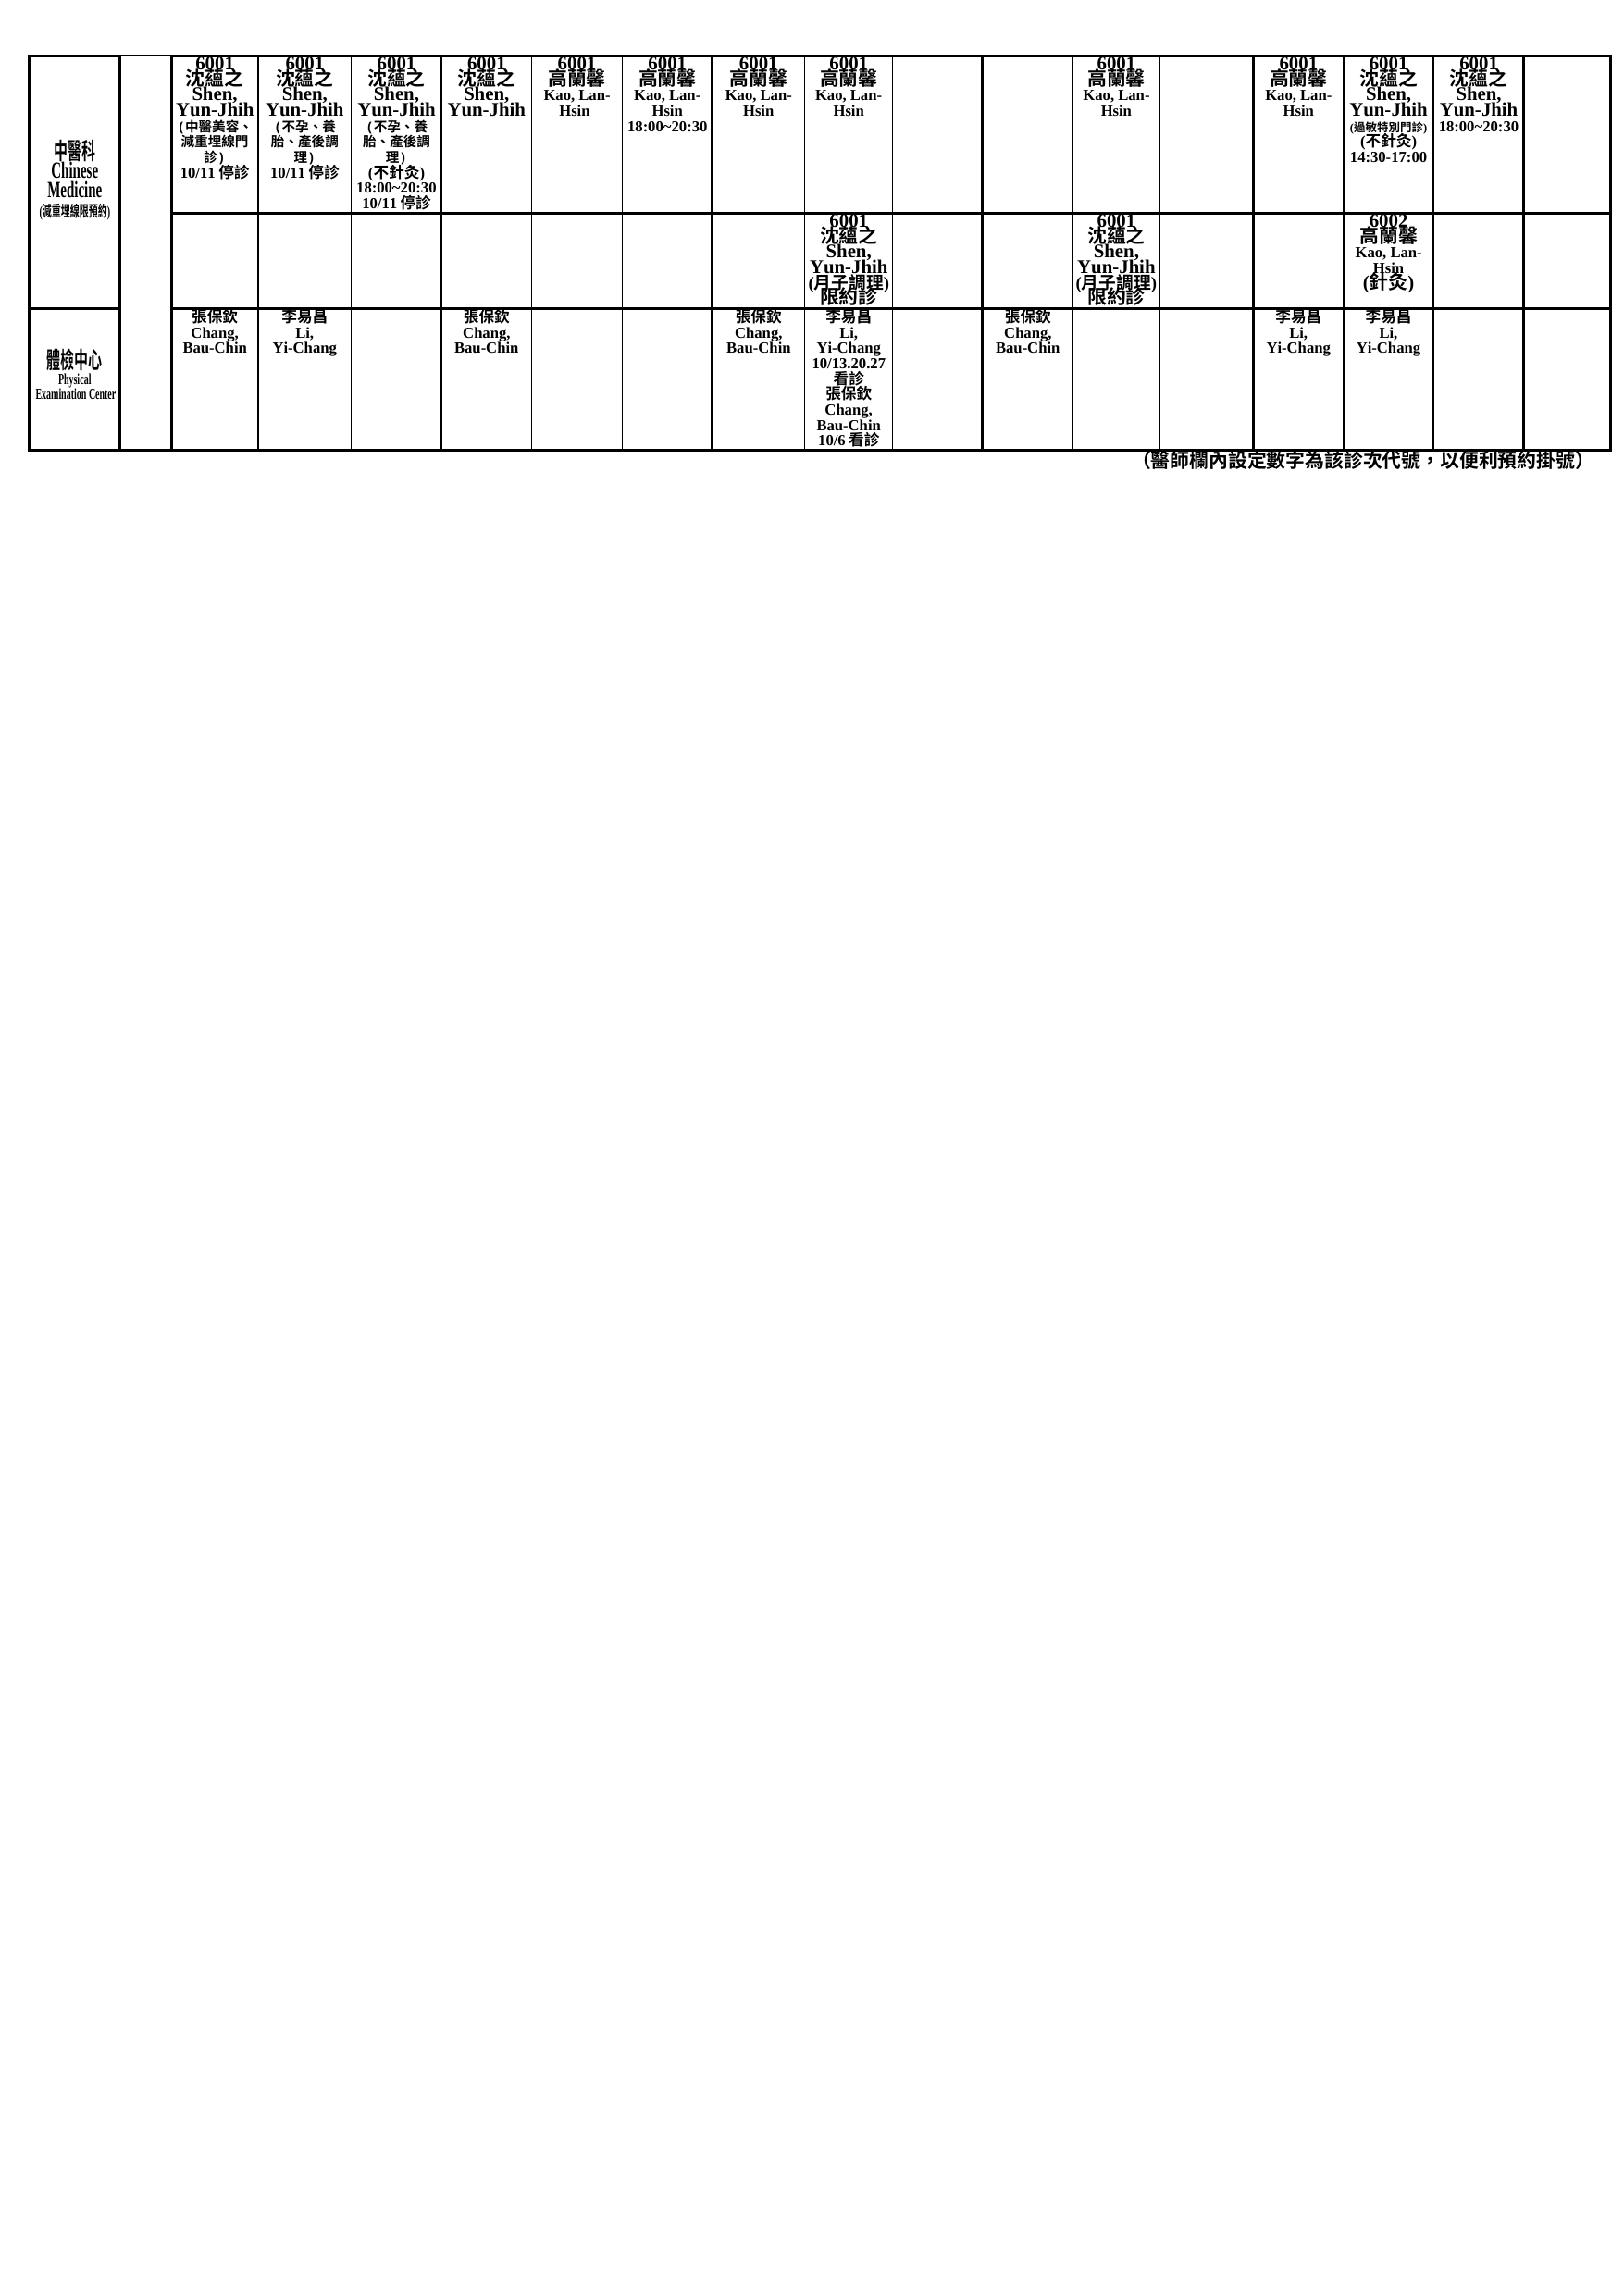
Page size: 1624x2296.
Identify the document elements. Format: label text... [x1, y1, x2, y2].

table_cell 李易昌 Li, Yi-Chang [1345, 310, 1432, 449]
table_cell 中醫科 Chinese Medicine (減重埋線限預約) [31, 57, 118, 307]
table_cell [1073, 310, 1159, 449]
table_cell [173, 215, 257, 307]
table_cell [1525, 215, 1609, 307]
table_cell [1434, 215, 1522, 307]
table_cell 6001 沈蘊之 Shen, Yun-Jhih (月子調理) 限約診 [805, 215, 892, 307]
table_cell 6001 高蘭馨 Kao, Lan-Hsin [532, 57, 622, 212]
table_cell [984, 57, 1072, 212]
table_cell 6001 高蘭馨 Kao, Lan-Hsin [713, 57, 804, 212]
table_cell [984, 215, 1072, 307]
table_cell 6002 高蘭馨 Kao, Lan-Hsin (針灸) [1345, 215, 1432, 307]
table_cell 6001 沈蘊之 Shen, Yun-Jhih (過敏特別門診) (不針灸) 14:30-17:00 [1345, 57, 1432, 212]
table_cell [442, 215, 531, 307]
table_cell [1525, 310, 1609, 449]
table_cell [1160, 310, 1252, 449]
table_cell 6001 高蘭馨 Kao, Lan-Hsin [1073, 57, 1159, 212]
table_cell [1160, 215, 1252, 307]
table_cell 張保欽 Chang, Bau-Chin [713, 310, 804, 449]
table_cell [1255, 215, 1343, 307]
table_cell 李易昌 Li, Yi-Chang [259, 310, 351, 449]
table_cell [352, 310, 440, 449]
text （醫師欄內設定數字為該診次代號，以便利預約掛號） [29, 452, 1594, 471]
table_cell 6001 沈蘊之 Shen, Yun-Jhih 18:00~20:30 [1434, 57, 1522, 212]
table_cell 6001 高蘭馨 Kao, Lan-Hsin [1255, 57, 1343, 212]
table_cell 6001 沈蘊之 Shen, Yun-Jhih (月子調理) 限約診 [1073, 215, 1159, 307]
table_cell [623, 215, 711, 307]
table_cell 6001 沈蘊之 Shen, Yun-Jhih (中醫美容、減重埋線門診) 10/11停診 [173, 57, 257, 212]
table_cell 張保欽 Chang, Bau-Chin [442, 310, 531, 449]
table_cell 李易昌 Li, Yi-Chang [1255, 310, 1343, 449]
table_cell 李易昌 Li, Yi-Chang 10/13.20.27看診 張保欽 Chang, Bau-Chin 10/6看診 [805, 310, 892, 449]
table_cell [893, 57, 981, 212]
table_cell [623, 310, 711, 449]
table_cell 張保欽 Chang, Bau-Chin [173, 310, 257, 449]
table_cell 6001 沈蘊之 Shen, Yun-Jhih (不孕、養胎、產後調理) 10/11停診 [259, 57, 351, 212]
table_cell [532, 310, 622, 449]
table_cell 6001 高蘭馨 Kao, Lan-Hsin 18:00~20:30 [623, 57, 711, 212]
table_cell 張保欽 Chang, Bau-Chin [984, 310, 1072, 449]
table_cell 6001 沈蘊之 Shen, Yun-Jhih [442, 57, 531, 212]
table_cell 6001 沈蘊之 Shen, Yun-Jhih (不孕、養胎、產後調理) (不針灸) 18:00~20:30 10/11停診 [352, 57, 440, 212]
table_cell [893, 310, 981, 449]
table_cell [1525, 57, 1609, 212]
table_cell [259, 215, 351, 307]
table_cell [121, 56, 170, 449]
table_cell [713, 215, 804, 307]
table_cell [352, 215, 440, 307]
table_cell 6001 高蘭馨 Kao, Lan-Hsin [805, 57, 892, 212]
table_cell 體檢中心 Physical Examination Center [31, 310, 118, 449]
table_cell [532, 215, 622, 307]
table_cell [1434, 310, 1522, 449]
table_cell [1160, 57, 1252, 212]
table_cell [893, 215, 981, 307]
